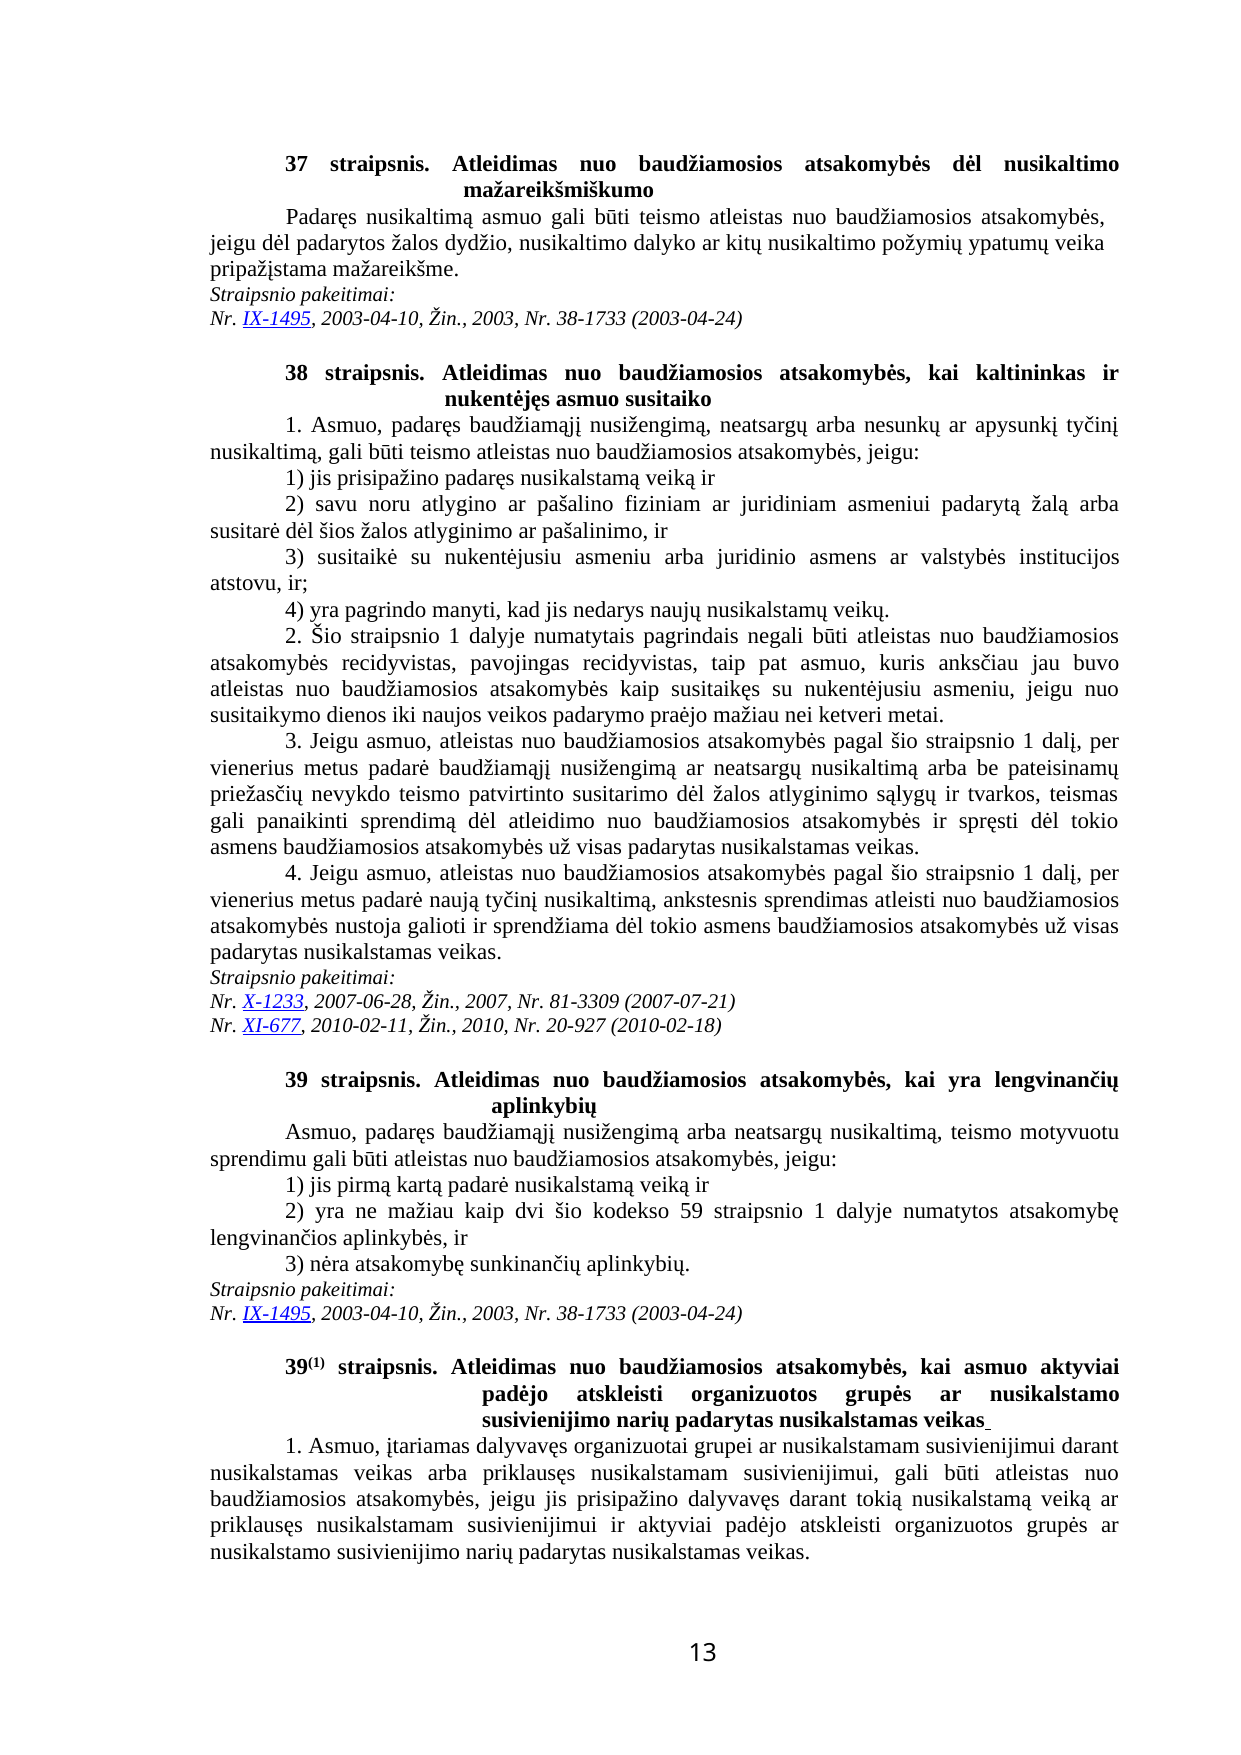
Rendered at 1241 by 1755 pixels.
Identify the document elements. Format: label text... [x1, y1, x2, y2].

text 1) jis pirmą kartą padarė nusikalstamą veiką ir [210, 1171, 1120, 1197]
text Nr. IX-1495, 2003-04-10, Žin., 2003, Nr. 38-1733 (2003-04-24) [210, 1301, 1120, 1325]
text 39 straipsnis. Atleidimas nuo baudžiamosios atsakomybės, kai yra lengvinančių aplinkybių [285, 1066, 1120, 1118]
text 2) savu noru atlygino ar pašalino fiziniam ar juridiniam asmeniui padarytą žalą arba susitarė dėl šios žalos atlyginimo ar pašalinimo, ir [210, 490, 1120, 543]
text 38 straipsnis. Atleidimas nuo baudžiamosios atsakomybės, kai kaltininkas ir nukentėjęs asmuo susitaiko [285, 359, 1120, 411]
text 3) nėra atsakomybę sunkinančių aplinkybių. [210, 1250, 1120, 1277]
text 1. Asmuo, padaręs baudžiamąjį nusižengimą, neatsargų arba nesunkų ar apysunkį tyčinį nusikaltimą, gali būti teismo atleistas nuo baudžiamosios atsakomybės, jeigu: [210, 411, 1120, 464]
text 2) yra ne mažiau kaip dvi šio kodekso 59 straipsnio 1 dalyje numatytos atsakomybę lengvinančios aplinkybės, ir [210, 1197, 1120, 1250]
text Padaręs nusikaltimą asmuo gali būti teismo atleistas nuo baudžiamosios atsakomybės, jeigu dėl padarytos žalos dydžio, nusikaltimo dalyko ar kitų nusikaltimo požymių ypatumų veika pripažįstama mažareikšme. [210, 203, 1106, 282]
text Straipsnio pakeitimai: [210, 282, 1120, 306]
text Nr. X-1233, 2007-06-28, Žin., 2007, Nr. 81-3309 (2007-07-21) [210, 989, 1120, 1013]
text 4) yra pagrindo manyti, kad jis nedarys naujų nusikalstamų veikų. [210, 596, 1120, 622]
text 3) susitaikė su nukentėjusiu asmeniu arba juridinio asmens ar valstybės institucijos atstovu, ir; [210, 543, 1120, 596]
text 1. Asmuo, įtariamas dalyvavęs organizuotai grupei ar nusikalstamam susivienijimui darant nusikalstamas veikas arba priklausęs nusikalstamam susivienijimui, gali būti atleistas nuo baudžiamosios atsakomybės, jeigu jis prisipažino dalyvavęs darant tokią nusikalstamą veiką ar priklausęs nusikalstamam susivienijimui ir aktyviai padėjo atskleisti organizuotos grupės ar nusikalstamo susivienijimo narių padarytas nusikalstamas veikas. [210, 1432, 1120, 1564]
text 3. Jeigu asmuo, atleistas nuo baudžiamosios atsakomybės pagal šio straipsnio 1 dalį, per vienerius metus padarė baudžiamąjį nusižengimą ar neatsargų nusikaltimą arba be pateisinamų priežasčių nevykdo teismo patvirtinto susitarimo dėl žalos atlyginimo sąlygų ir tvarkos, teismas gali panaikinti sprendimą dėl atleidimo nuo baudžiamosios atsakomybės ir spręsti dėl tokio asmens baudžiamosios atsakomybės už visas padarytas nusikalstamas veikas. [210, 728, 1120, 859]
text 4. Jeigu asmuo, atleistas nuo baudžiamosios atsakomybės pagal šio straipsnio 1 dalį, per vienerius metus padarė naują tyčinį nusikaltimą, ankstesnis sprendimas atleisti nuo baudžiamosios atsakomybės nustoja galioti ir sprendžiama dėl tokio asmens baudžiamosios atsakomybės už visas padarytas nusikalstamas veikas. [210, 859, 1120, 965]
text 1) jis prisipažino padaręs nusikalstamą veiką ir [210, 464, 1120, 490]
text 37 straipsnis. Atleidimas nuo baudžiamosios atsakomybės dėl nusikaltimo mažareikšmiškumo [285, 150, 1120, 203]
text Nr. IX-1495, 2003-04-10, Žin., 2003, Nr. 38-1733 (2003-04-24) [210, 306, 1120, 330]
text 2. Šio straipsnio 1 dalyje numatytais pagrindais negali būti atleistas nuo baudžiamosios atsakomybės recidyvistas, pavojingas recidyvistas, taip pat asmuo, kuris anksčiau jau buvo atleistas nuo baudžiamosios atsakomybės kaip susitaikęs su nukentėjusiu asmeniu, jeigu nuo susitaikymo dienos iki naujos veikos padarymo praėjo mažiau nei ketveri metai. [210, 622, 1120, 728]
text Straipsnio pakeitimai: [210, 965, 1120, 989]
text Straipsnio pakeitimai: [210, 1277, 1120, 1301]
text Asmuo, padaręs baudžiamąjį nusižengimą arba neatsargų nusikaltimą, teismo motyvuotu sprendimu gali būti atleistas nuo baudžiamosios atsakomybės, jeigu: [210, 1118, 1120, 1171]
text 39(1) straipsnis. Atleidimas nuo baudžiamosios atsakomybės, kai asmuo aktyviai padėjo atskleisti organizuotos grupės ar nusikalstamo susivienijimo narių padarytas nusikalstamas veikas [285, 1353, 1120, 1432]
text Nr. XI-677, 2010-02-11, Žin., 2010, Nr. 20-927 (2010-02-18) [210, 1013, 1120, 1037]
